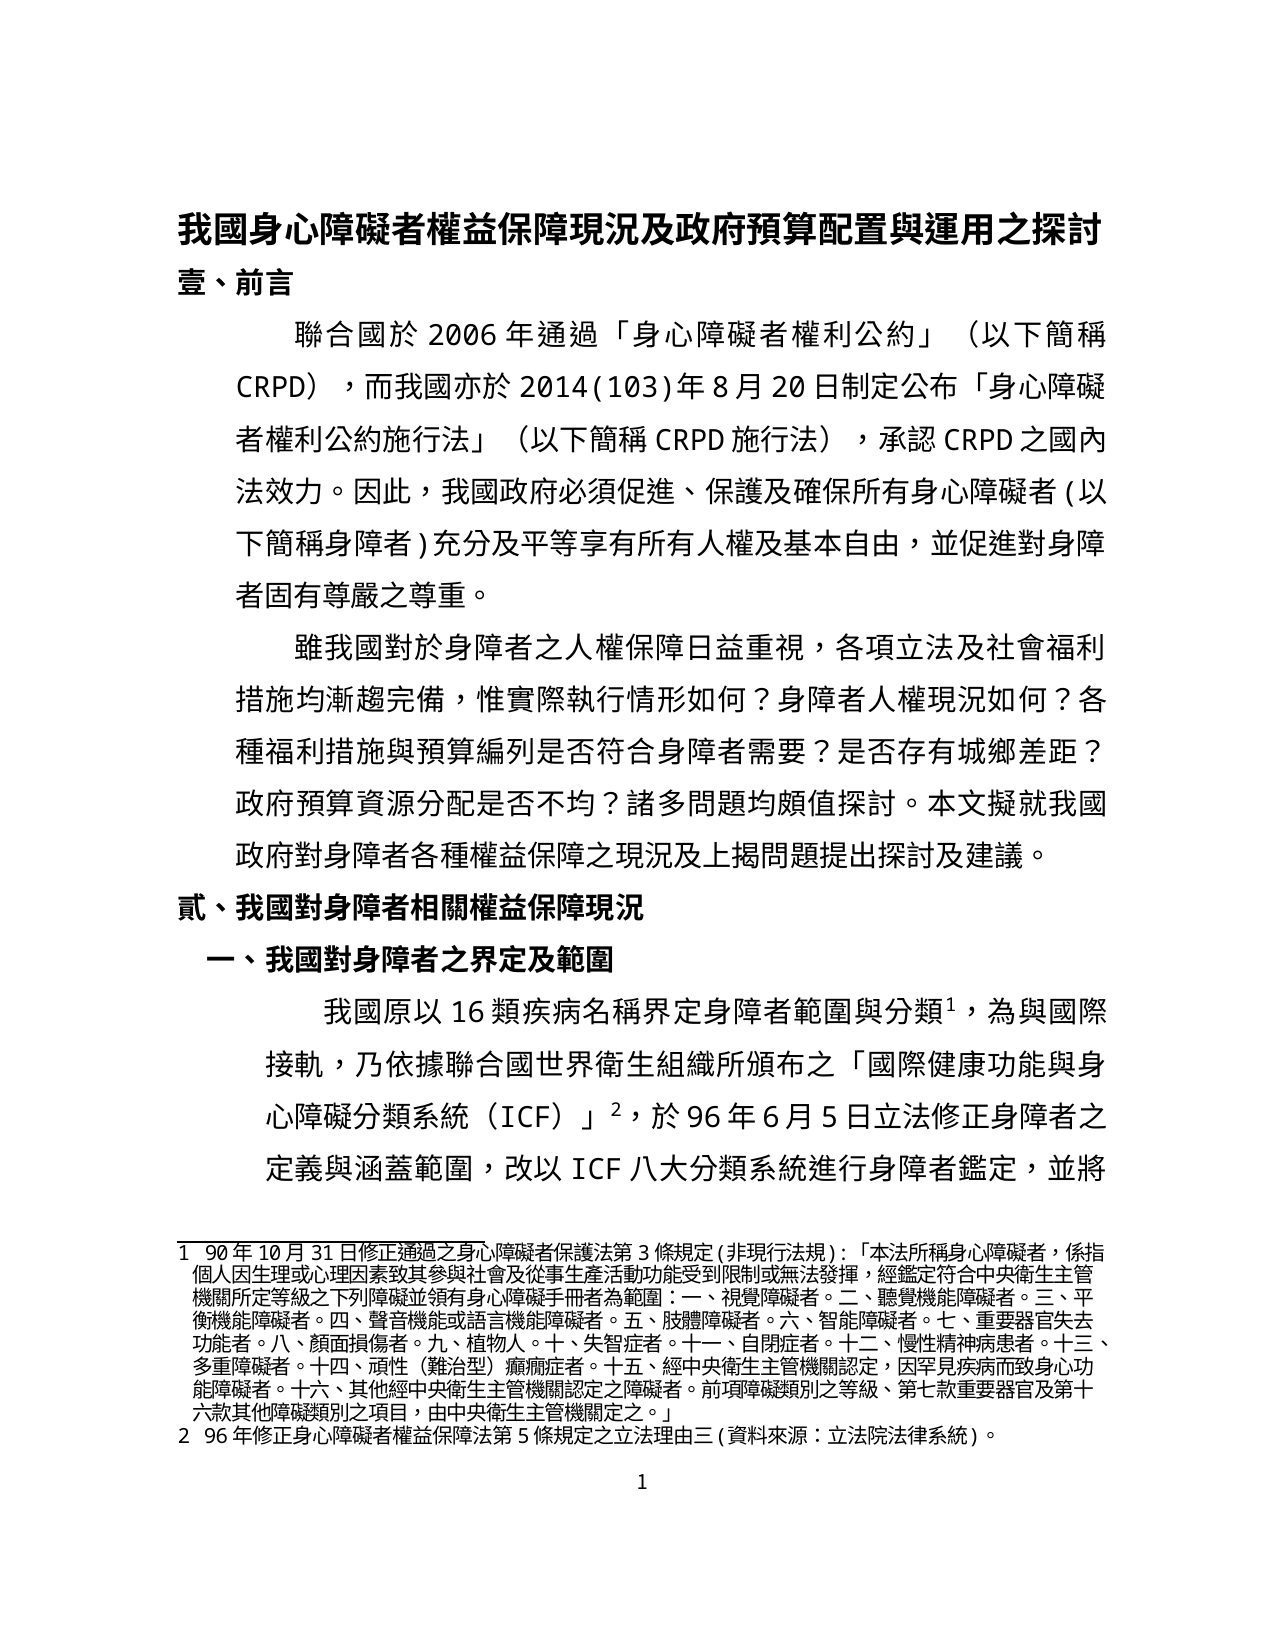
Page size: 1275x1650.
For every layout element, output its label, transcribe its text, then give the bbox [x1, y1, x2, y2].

text 我國身心障礙者權益保障現況及政府預算配置與運用之探討 [177, 202, 1122, 252]
text 壹、前言 [177, 252, 1107, 304]
text 雖我國對於身障者之人權保障日益重視，各項立法及社會福利措施均漸趨完備，惟實際執行情形如何？身障者人權現況如何？各種福利措施與預算編列是否符合身障者需要？是否存有城鄉差距？政府預算資源分配是否不均？諸多問題均頗值探討。本文擬就我國政府對身障者各種權益保障之現況及上揭問題提出探討及建議。 [236, 617, 1107, 877]
text 聯合國於2006年通過「身心障礙者權利公約」（以下簡稱CRPD），而我國亦於2014(103)年8月20日制定公布「身心障礙者權利公約施行法」（以下簡稱CRPD施行法），承認CRPD之國內法效力。因此，我國政府必須促進、保護及確保所有身心障礙者(以下簡稱身障者)充分及平等享有所有人權及基本自由，並促進對身障者固有尊嚴之尊重。 [236, 304, 1107, 617]
text 96年修正身心障礙者權益保障法第5條規定之立法理由三(資料來源：立法院法律系統)。 [177, 1425, 1107, 1448]
text 我國原以16類疾病名稱界定身障者範圍與分類，為與國際接軌，乃依據聯合國世界衛生組織所頒布之「國際健康功能與身心障礙分類系統（ICF）」，於96年6月5日立法修正身障者之定義與涵蓋範圍，改以ICF八大分類系統進行身障者鑑定，並將 [265, 981, 1107, 1189]
text 90年10月31日修正通過之身心障礙者保護法第3條規定(非現行法規):「本法所稱身心障礙者，係指個人因生理或心理因素致其參與社會及從事生產活動功能受到限制或無法發揮，經鑑定符合中央衛生主管機關所定等級之下列障礙並領有身心障礙手冊者為範圍：一、視覺障礙者。二、聽覺機能障礙者。三、平衡機能障礙者。四、聲音機能或語言機能障礙者。五、肢體障礙者。六、智能障礙者。七、重要器官失去功能者。八、顏面損傷者。九、植物人。十、失智症者。十一、自閉症者。十二、慢性精神病患者。十三、多重障礙者。十四、頑性（難治型）癲癇症者。十五、經中央衛生主管機關認定，因罕見疾病而致身心功能障礙者。十六、其他經中央衛生主管機關認定之障礙者。前項障礙類別之等級、第七款重要器官及第十六款其他障礙類別之項目，由中央衛生主管機關定之。」 [177, 1242, 1107, 1425]
text 貳、我國對身障者相關權益保障現況 [177, 877, 1107, 929]
text 一、我國對身障者之界定及範圍 [206, 929, 1107, 981]
